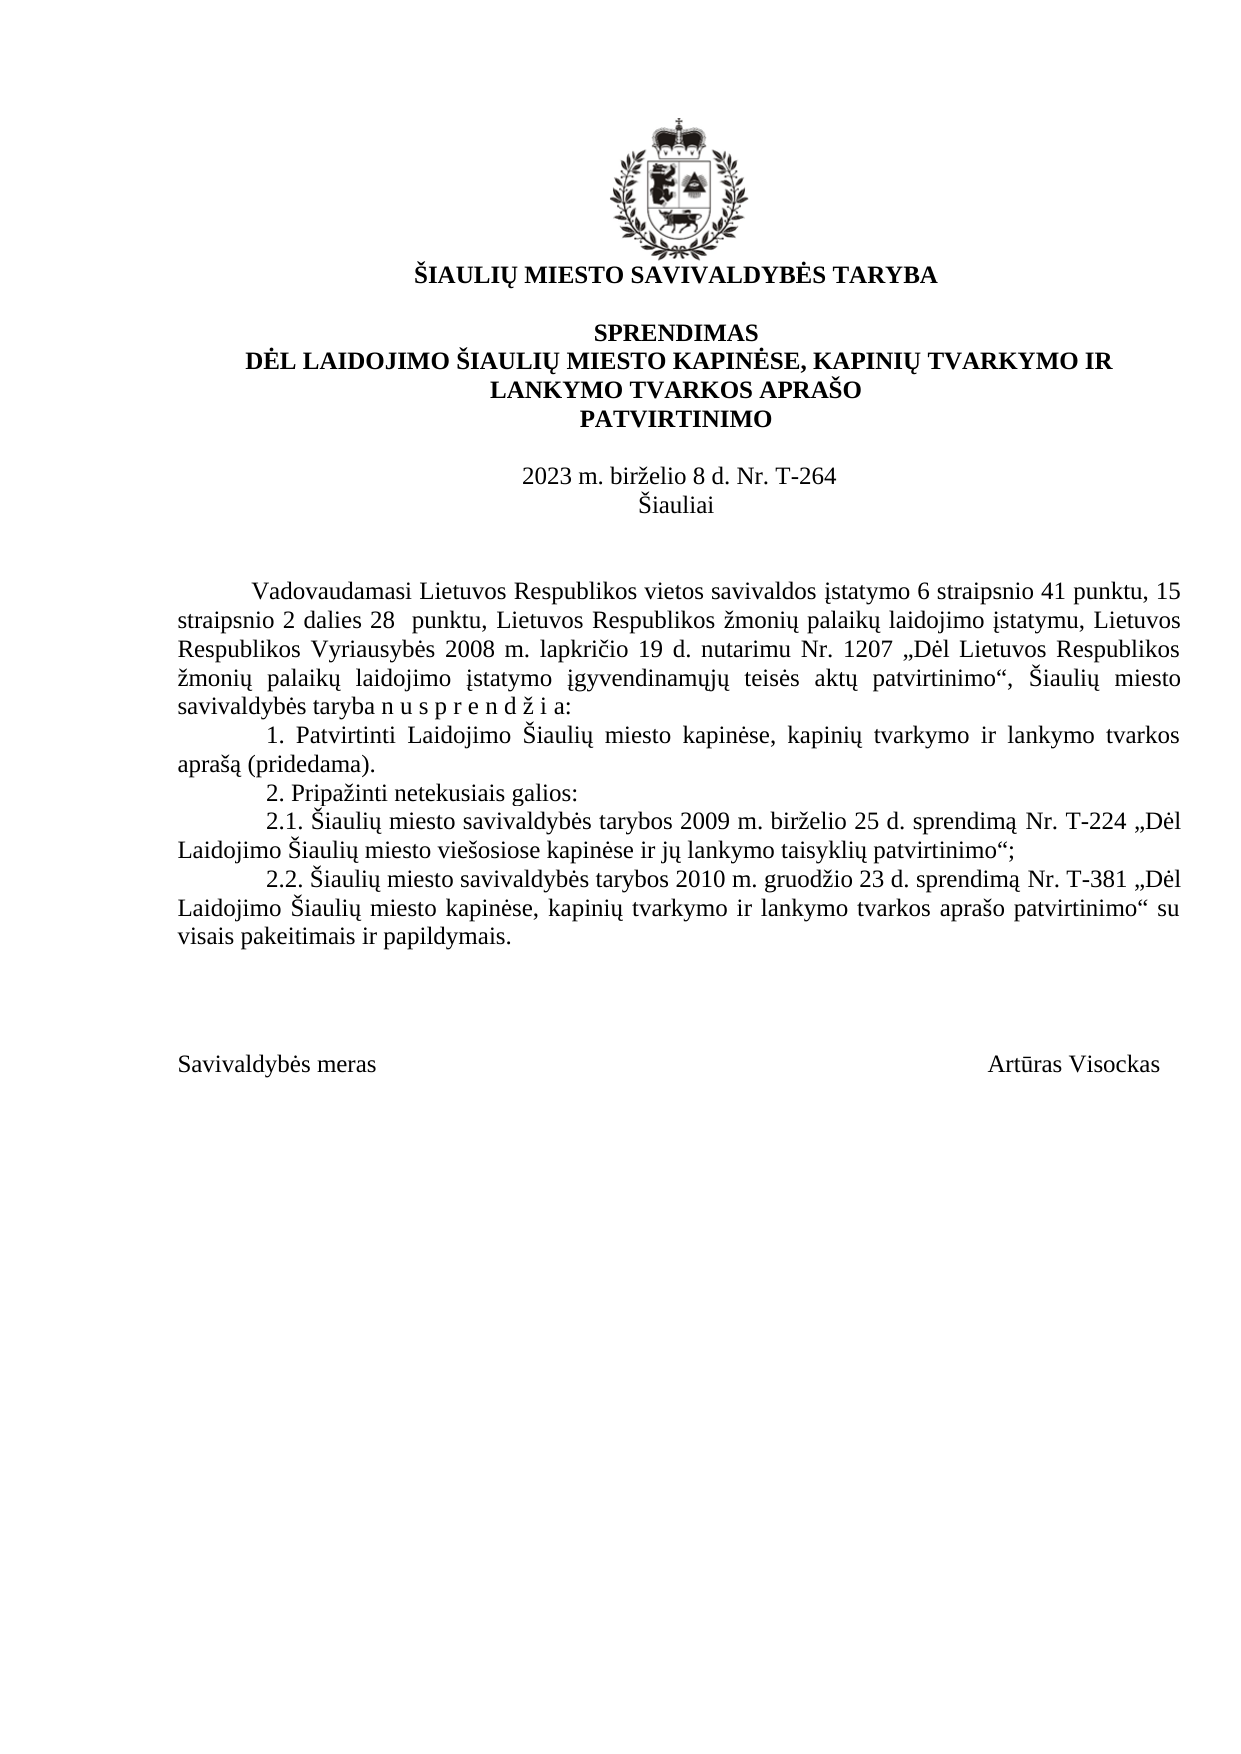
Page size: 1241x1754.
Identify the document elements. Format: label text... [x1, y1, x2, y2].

text DĖL LAIDOJIMO ŠIAULIŲ MIESTO KAPINĖSE, KAPINIŲ TVARKYMO IR LANKYMO TVARKOS APRAŠO [177, 346, 1181, 404]
text 2. Pripažinti netekusiais galios: [177, 778, 1181, 806]
text 1. Patvirtinti Laidojimo Šiaulių miesto kapinėse, kapinių tvarkymo ir lankymo tvarkos aprašą (pridedama). [177, 720, 1181, 778]
text SPRENDIMAS [177, 318, 1181, 346]
text Šiauliai [177, 490, 1181, 519]
text 2023 m. birželio 8 d. Nr. T-264 [177, 461, 1181, 490]
text PATVIRTINIMO [177, 404, 1181, 433]
text ŠIAULIŲ MIESTO SAVIVALDYBĖS TARYBA [177, 260, 1181, 289]
text Savivaldybės meras Artūras Visockas [177, 1049, 1181, 1078]
text 2.1. Šiaulių miesto savivaldybės tarybos 2009 m. birželio 25 d. sprendimą Nr. T-224 „Dėl Laidojimo Šiaulių miesto viešosiose kapinėse ir jų lankymo taisyklių patvirtinimo“; [177, 806, 1181, 864]
text 2.2. Šiaulių miesto savivaldybės tarybos 2010 m. gruodžio 23 d. sprendimą Nr. T-381 „Dėl Laidojimo Šiaulių miesto kapinėse, kapinių tvarkymo ir lankymo tvarkos aprašo patvirtinimo“ su visais pakeitimais ir papildymais. [177, 864, 1181, 950]
text Vadovaudamasi Lietuvos Respublikos vietos savivaldos įstatymo 6 straipsnio 41 punktu, 15 straipsnio 2 dalies 28 punktu, Lietuvos Respublikos žmonių palaikų laidojimo įstatymu, Lietuvos Respublikos Vyriausybės 2008 m. lapkričio 19 d. nutarimu Nr. 1207 „Dėl Lietuvos Respublikos žmonių palaikų laidojimo įstatymo įgyvendinamųjų teisės aktų patvirtinimo“, Šiaulių miesto savivaldybės taryba nusprendžia: [177, 576, 1181, 720]
